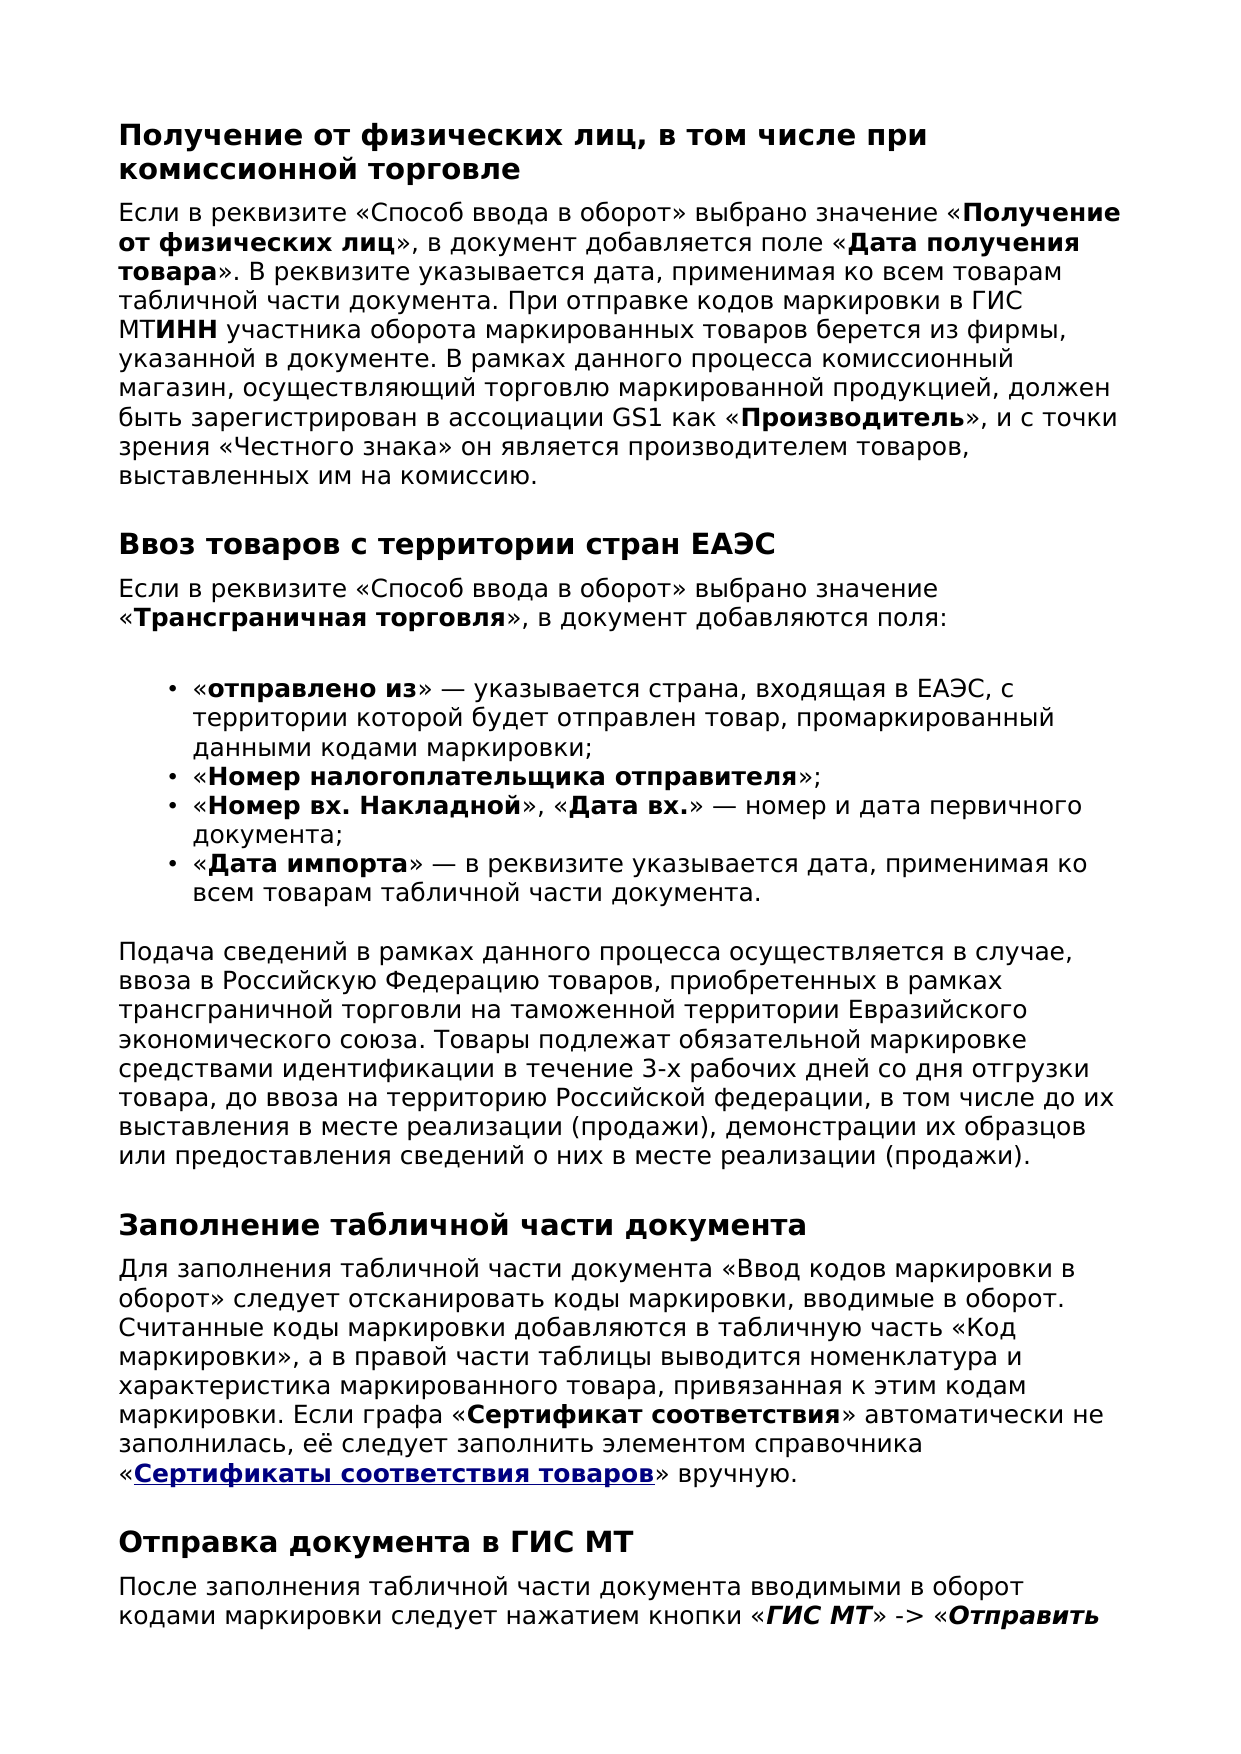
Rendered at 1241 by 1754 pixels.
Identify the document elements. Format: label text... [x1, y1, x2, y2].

text Для заполнения табличной части документа «Ввод кодов маркировки в оборот» следует отсканировать коды маркировки, вводимые в оборот. Считанные коды маркировки добавляются в табличную часть «Код маркировки», а в правой части таблицы выводится номенклатура и характеристика маркированного товара, привязанная к этим кодам маркировки. Если графа «Сертификат соответствия» автоматически не заполнилась, её следует заполнить элементом справочника «Сертификаты соответствия товаров» вручную. [118, 1254, 1122, 1488]
text После заполнения табличной части документа вводимыми в оборот кодами маркировки следует нажатием кнопки «ГИС МТ» -> «Отправить [118, 1572, 1122, 1630]
text Если в реквизите «Способ ввода в оборот» выбрано значение «Получение от физических лиц», в документ добавляется поле «Дата получения товара». В реквизите указывается дата, применимая ко всем товарам табличной части документа. При отправке кодов маркировки в ГИС МТИНН участника оборота маркированных товаров берется из фирмы, указанной в документе. В рамках данного процесса комиссионный магазин, осуществляющий торговлю маркированной продукцией, должен быть зарегистрирован в ассоциации GS1 как «Производитель», и с точки зрения «Честного знака» он является производителем товаров, выставленных им на комиссию. [118, 198, 1122, 490]
list «отправлено из» — указывается страна, входящая в ЕАЭС, с территории которой будет отправлен товар, промаркированный данными кодами маркировки; [177, 674, 1122, 762]
subtitle Получение от физических лиц, в том числе при комиссионной торговле [118, 118, 1122, 186]
list «Номер налогоплательщика отправителя»; [177, 762, 1122, 791]
subtitle Отправка документа в ГИС МТ [118, 1525, 1122, 1559]
subtitle Ввоз товаров с территории стран ЕАЭС [118, 528, 1122, 562]
text Если в реквизите «Способ ввода в оборот» выбрано значение «Трансграничная торговля», в документ добавляются поля: [118, 574, 1122, 632]
list «Номер вх. Накладной», «Дата вх.» — номер и дата первичного документа; [177, 791, 1122, 849]
list «Дата импорта» — в реквизите указывается дата, применимая ко всем товарам табличной части документа. [177, 849, 1122, 908]
text Подача сведений в рамках данного процесса осуществляется в случае, ввоза в Российскую Федерацию товаров, приобретенных в рамках трансграничной торговли на таможенной территории Евразийского экономического союза. Товары подлежат обязательной маркировке средствами идентификации в течение 3-х рабочих дней со дня отгрузки товара, до ввоза на территорию Российской федерации, в том числе до их выставления в месте реализации (продажи), демонстрации их образцов или предоставления сведений о них в месте реализации (продажи). [118, 937, 1122, 1171]
subtitle Заполнение табличной части документа [118, 1208, 1122, 1242]
